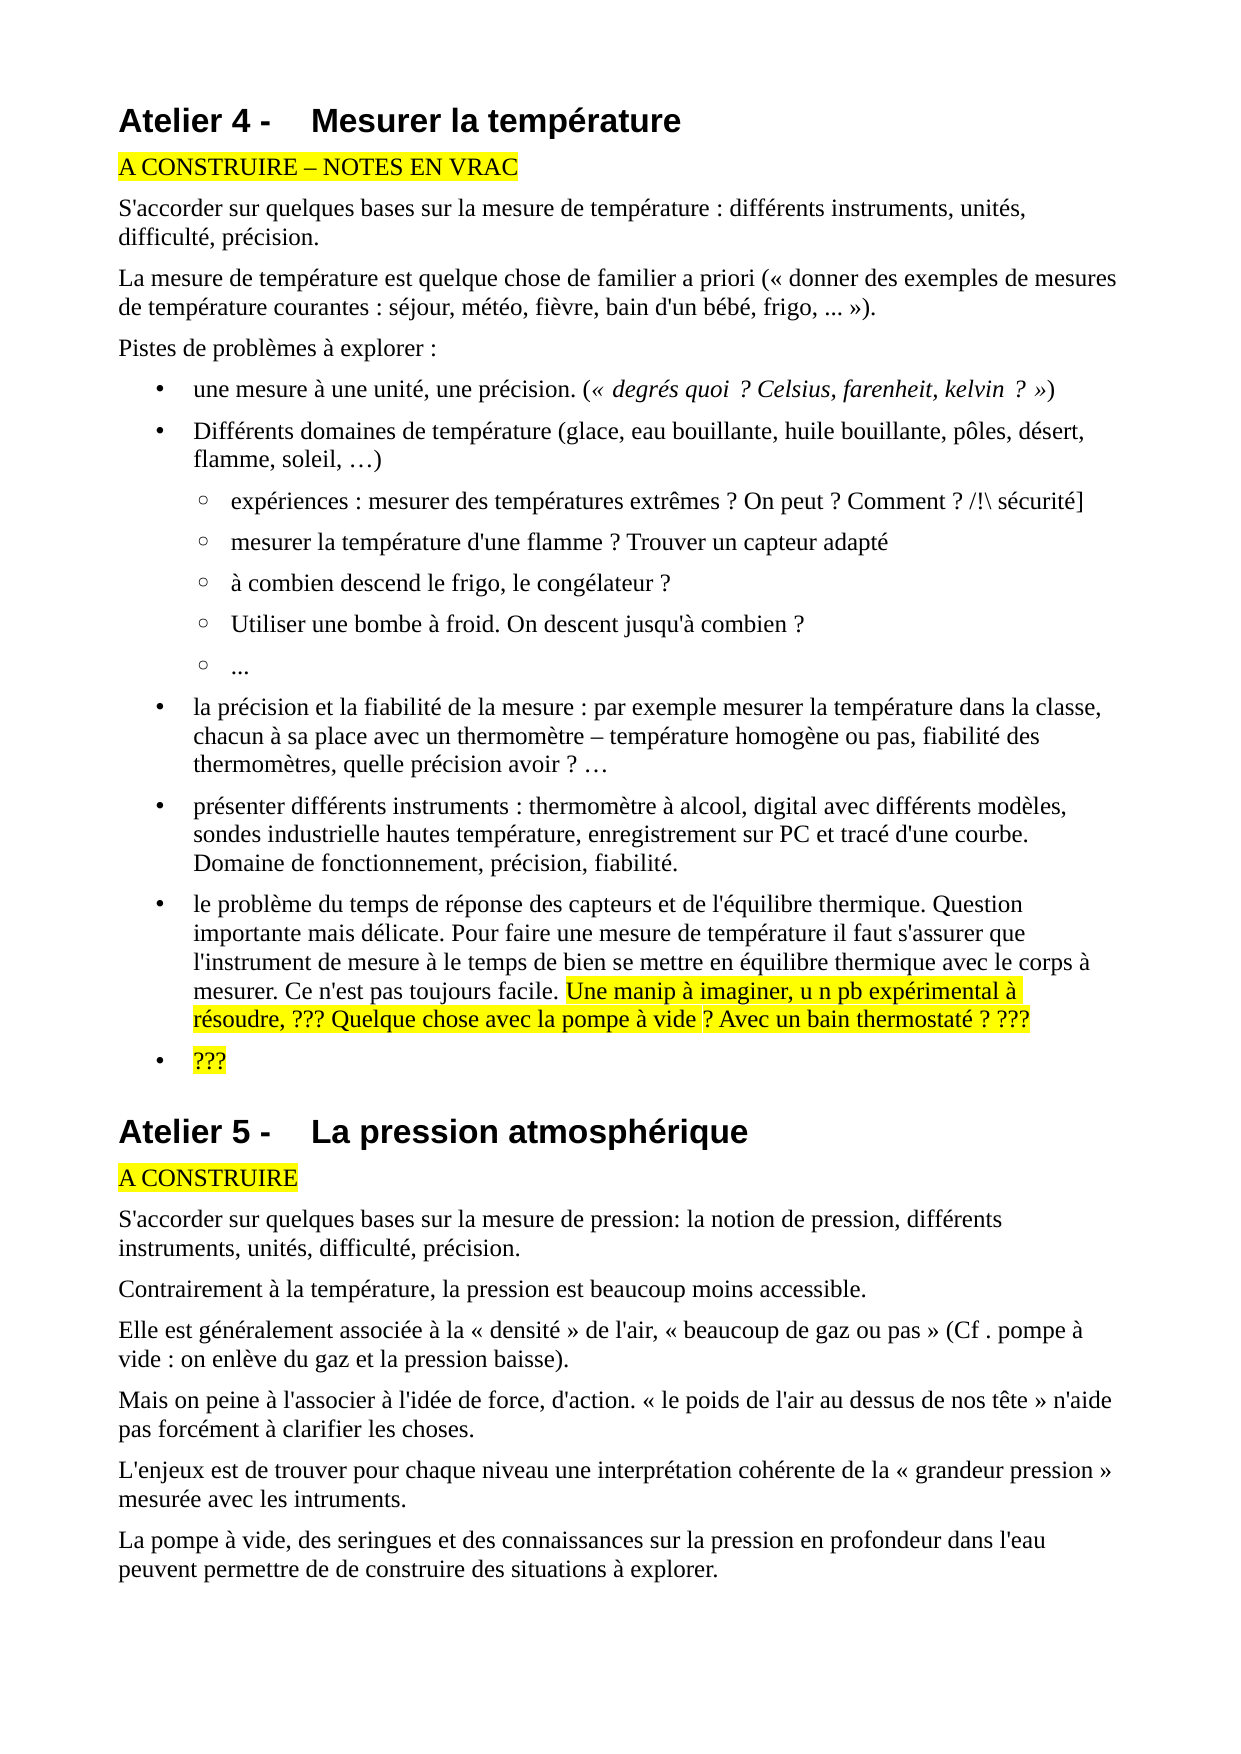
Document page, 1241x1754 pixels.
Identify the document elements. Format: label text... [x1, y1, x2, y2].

text La mesure de température est quelque chose de familier a priori (« donner des exemples de mesures de température courantes : séjour, météo, fièvre, bain d'un bébé, frigo, ... »). [118, 263, 1122, 321]
list à combien descend le frigo, le congélateur ? [193, 568, 1122, 597]
list une mesure à une unité, une précision. (« degrés quoi ? Celsius, farenheit, kelvin ? ») [156, 374, 1122, 403]
list le problème du temps de réponse des capteurs et de l'équilibre thermique. Question importante mais délicate. Pour faire une mesure de température il faut s'assurer que l'instrument de mesure à le temps de bien se mettre en équilibre thermique avec le corps à mesurer. Ce n'est pas toujours facile. Une manip à imaginer, u n pb expérimental à résoudre, ??? Quelque chose avec la pompe à vide ? Avec un bain thermostaté ? ??? [156, 889, 1122, 1033]
text S'accorder sur quelques bases sur la mesure de température : différents instruments, unités, difficulté, précision. [118, 193, 1122, 251]
text La pompe à vide, des seringues et des connaissances sur la pression en profondeur dans l'eau peuvent permettre de de construire des situations à explorer. [118, 1526, 1122, 1583]
list Différents domaines de température (glace, eau bouillante, huile bouillante, pôles, désert, flamme, soleil, …) [156, 416, 1122, 473]
list ??? [156, 1046, 1122, 1074]
text Mais on peine à l'associer à l'idée de force, d'action. « le poids de l'air au dessus de nos tête » n'aide pas forcément à clarifier les choses. [118, 1386, 1122, 1443]
subtitle La pression atmosphérique [118, 1112, 1122, 1151]
list présenter différents instruments : thermomètre à alcool, digital avec différents modèles, sondes industrielle hautes température, enregistrement sur PC et tracé d'une courbe. Domaine de fonctionnement, précision, fiabilité. [156, 791, 1122, 877]
subtitle Mesurer la température [118, 101, 1122, 139]
text Elle est généralement associée à la « densité » de l'air, « beaucoup de gaz ou pas » (Cf . pompe à vide : on enlève du gaz et la pression baisse). [118, 1316, 1122, 1373]
list ... [193, 651, 1122, 679]
list la précision et la fiabilité de la mesure : par exemple mesurer la température dans la classe, chacun à sa place avec un thermomètre – température homogène ou pas, fiabilité des thermomètres, quelle précision avoir ? … [156, 692, 1122, 778]
list mesurer la température d'une flamme ? Trouver un capteur adapté [193, 527, 1122, 556]
list expériences : mesurer des températures extrêmes ? On peut ? Comment ? /!\ sécurité] [193, 486, 1122, 514]
text Contrairement à la température, la pression est beaucoup moins accessible. [118, 1274, 1122, 1303]
text A CONSTRUIRE – NOTES EN VRAC [118, 152, 1122, 181]
text Pistes de problèmes à explorer : [118, 333, 1122, 362]
text L'enjeux est de trouver pour chaque niveau une interprétation cohérente de la « grandeur pression » mesurée avec les intruments. [118, 1456, 1122, 1513]
text S'accorder sur quelques bases sur la mesure de pression: la notion de pression, différents instruments, unités, difficulté, précision. [118, 1204, 1122, 1262]
text A CONSTRUIRE [118, 1163, 1122, 1192]
list Utiliser une bombe à froid. On descent jusqu'à combien ? [193, 609, 1122, 638]
